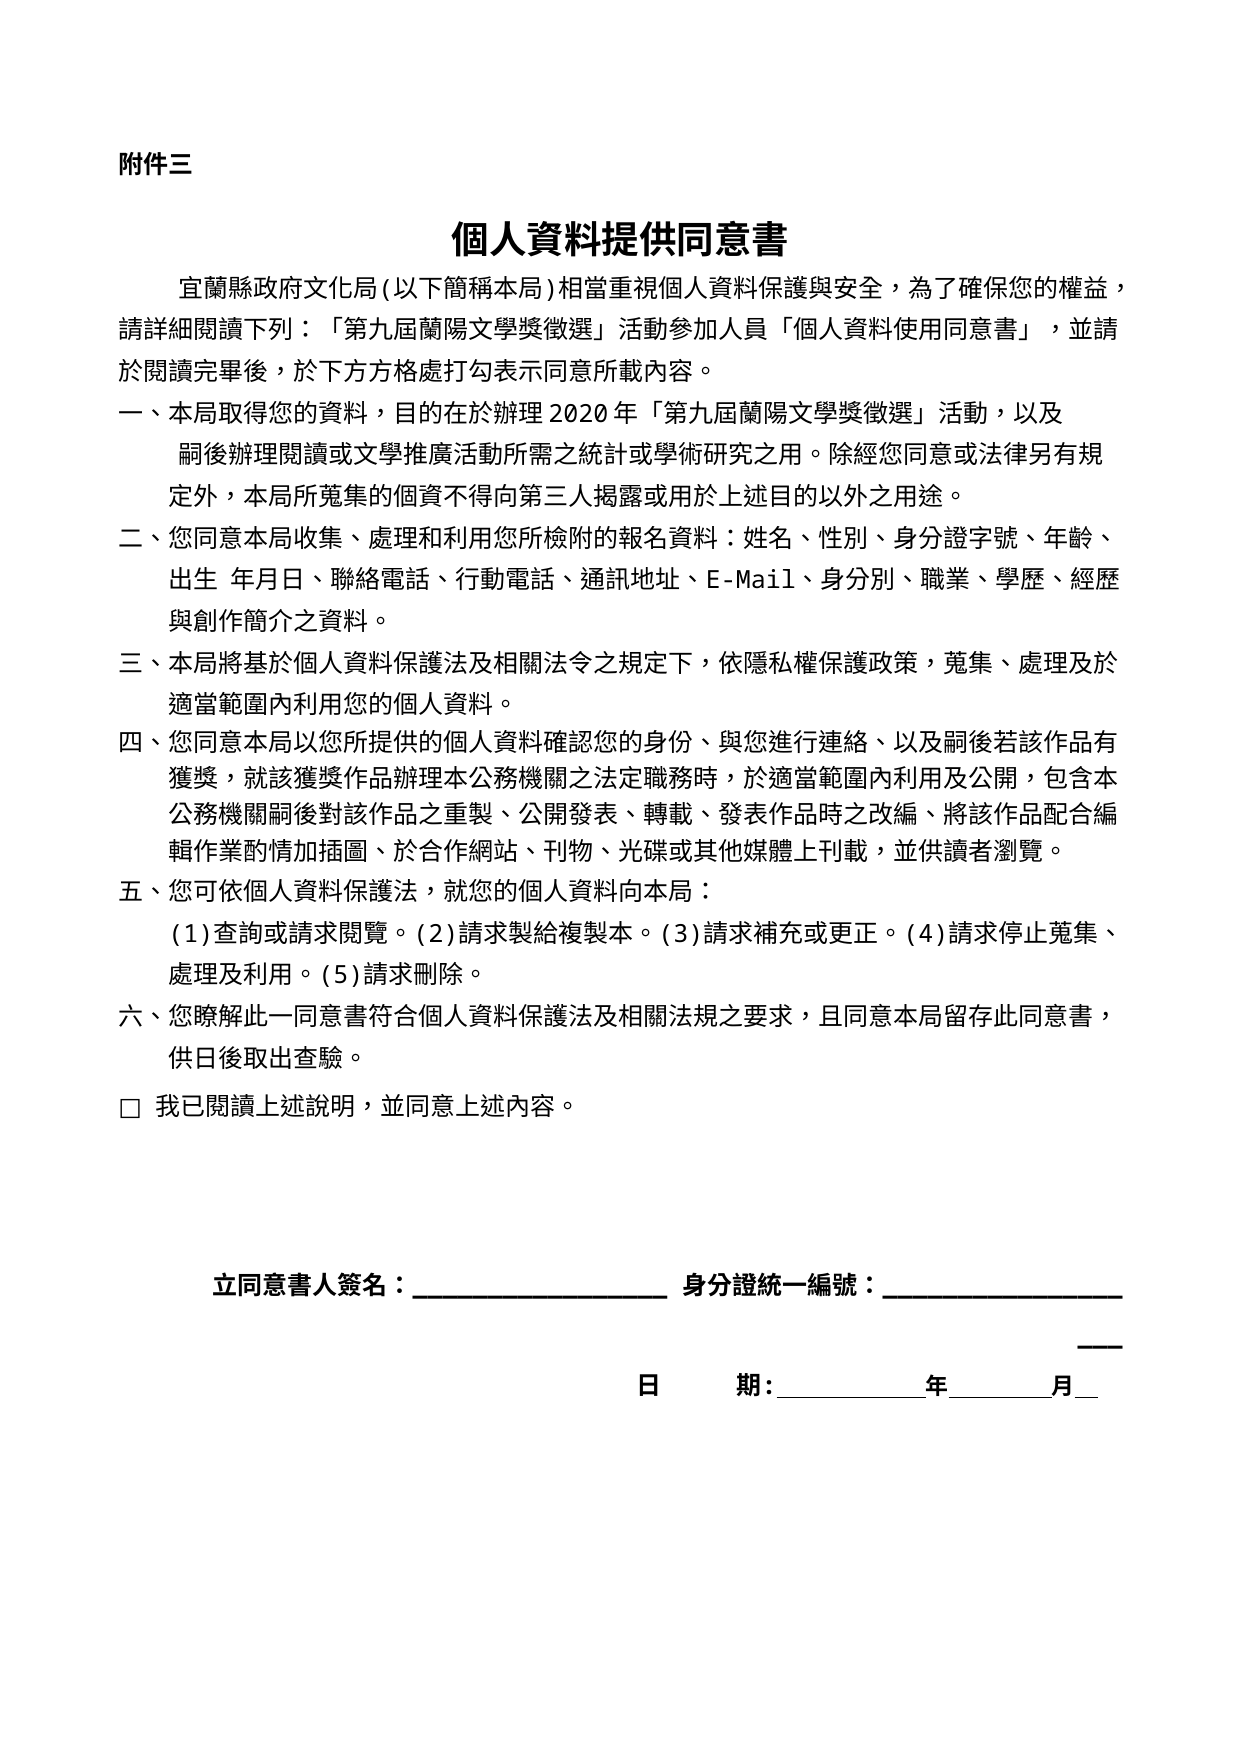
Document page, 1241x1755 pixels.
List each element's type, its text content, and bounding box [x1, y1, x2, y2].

text 五、您可依個人資料保護法，就您的個人資料向本局： [118, 867, 1122, 909]
text 一、本局取得您的資料，目的在於辦理2020年「第九屆蘭陽文學獎徵選」活動，以及 [118, 389, 1122, 431]
text (1)查詢或請求閱覽。(2)請求製給複製本。(3)請求補充或更正。(4)請求停止蒐集、處理及利用。(5)請求刪除。 [168, 909, 1122, 992]
list 我已閱讀上述說明，並同意上述內容。 [118, 1076, 1122, 1126]
text 嗣後辦理閱讀或文學推廣活動所需之統計或學術研究之用。除經您同意或法律另有規定外，本局所蒐集的個資不得向第三人揭露或用於上述目的以外之用途。 [118, 431, 1122, 514]
text 六、您瞭解此一同意書符合個人資料保護法及相關法規之要求，且同意本局留存此同意書，供日後取出查驗。 [118, 992, 1122, 1076]
text 立同意書人簽名：_________________ 身分證統一編號：___________________ [118, 1255, 1122, 1355]
text 附件三 [118, 144, 1122, 181]
text 二、您同意本局收集、處理和利用您所檢附的報名資料：姓名、性別、身分證字號、年齡、出生 年月日、聯絡電話、行動電話、通訊地址、E-Mail、身分別、職業、學歷、經歷與創作簡介之資料。 [118, 514, 1122, 639]
text 三、本局將基於個人資料保護法及相關法令之規定下，依隱私權保護政策，蒐集、處理及於適當範圍內利用您的個人資料。 [118, 639, 1122, 722]
text 四、您同意本局以您所提供的個人資料確認您的身份、與您進行連絡、以及嗣後若該作品有獲獎，就該獲獎作品辦理本公務機關之法定職務時，於適當範圍內利用及公開，包含本公務機關嗣後對該作品之重製、公開發表、轉載、發表作品時之改編、將該作品配合編輯作業酌情加插圖、於合作網站、刊物、光碟或其他媒體上刊載，並供讀者瀏覽。 [118, 722, 1122, 867]
text 日 期: 年 月 [118, 1355, 1097, 1405]
text 個人資料提供同意書 [118, 209, 1122, 264]
text 宜蘭縣政府文化局(以下簡稱本局)相當重視個人資料保護與安全，為了確保您的權益，請詳細閱讀下列：「第九屆蘭陽文學獎徵選」活動參加人員「個人資料使用同意書」，並請於閱讀完畢後，於下方方格處打勾表示同意所載內容。 [118, 264, 1122, 389]
